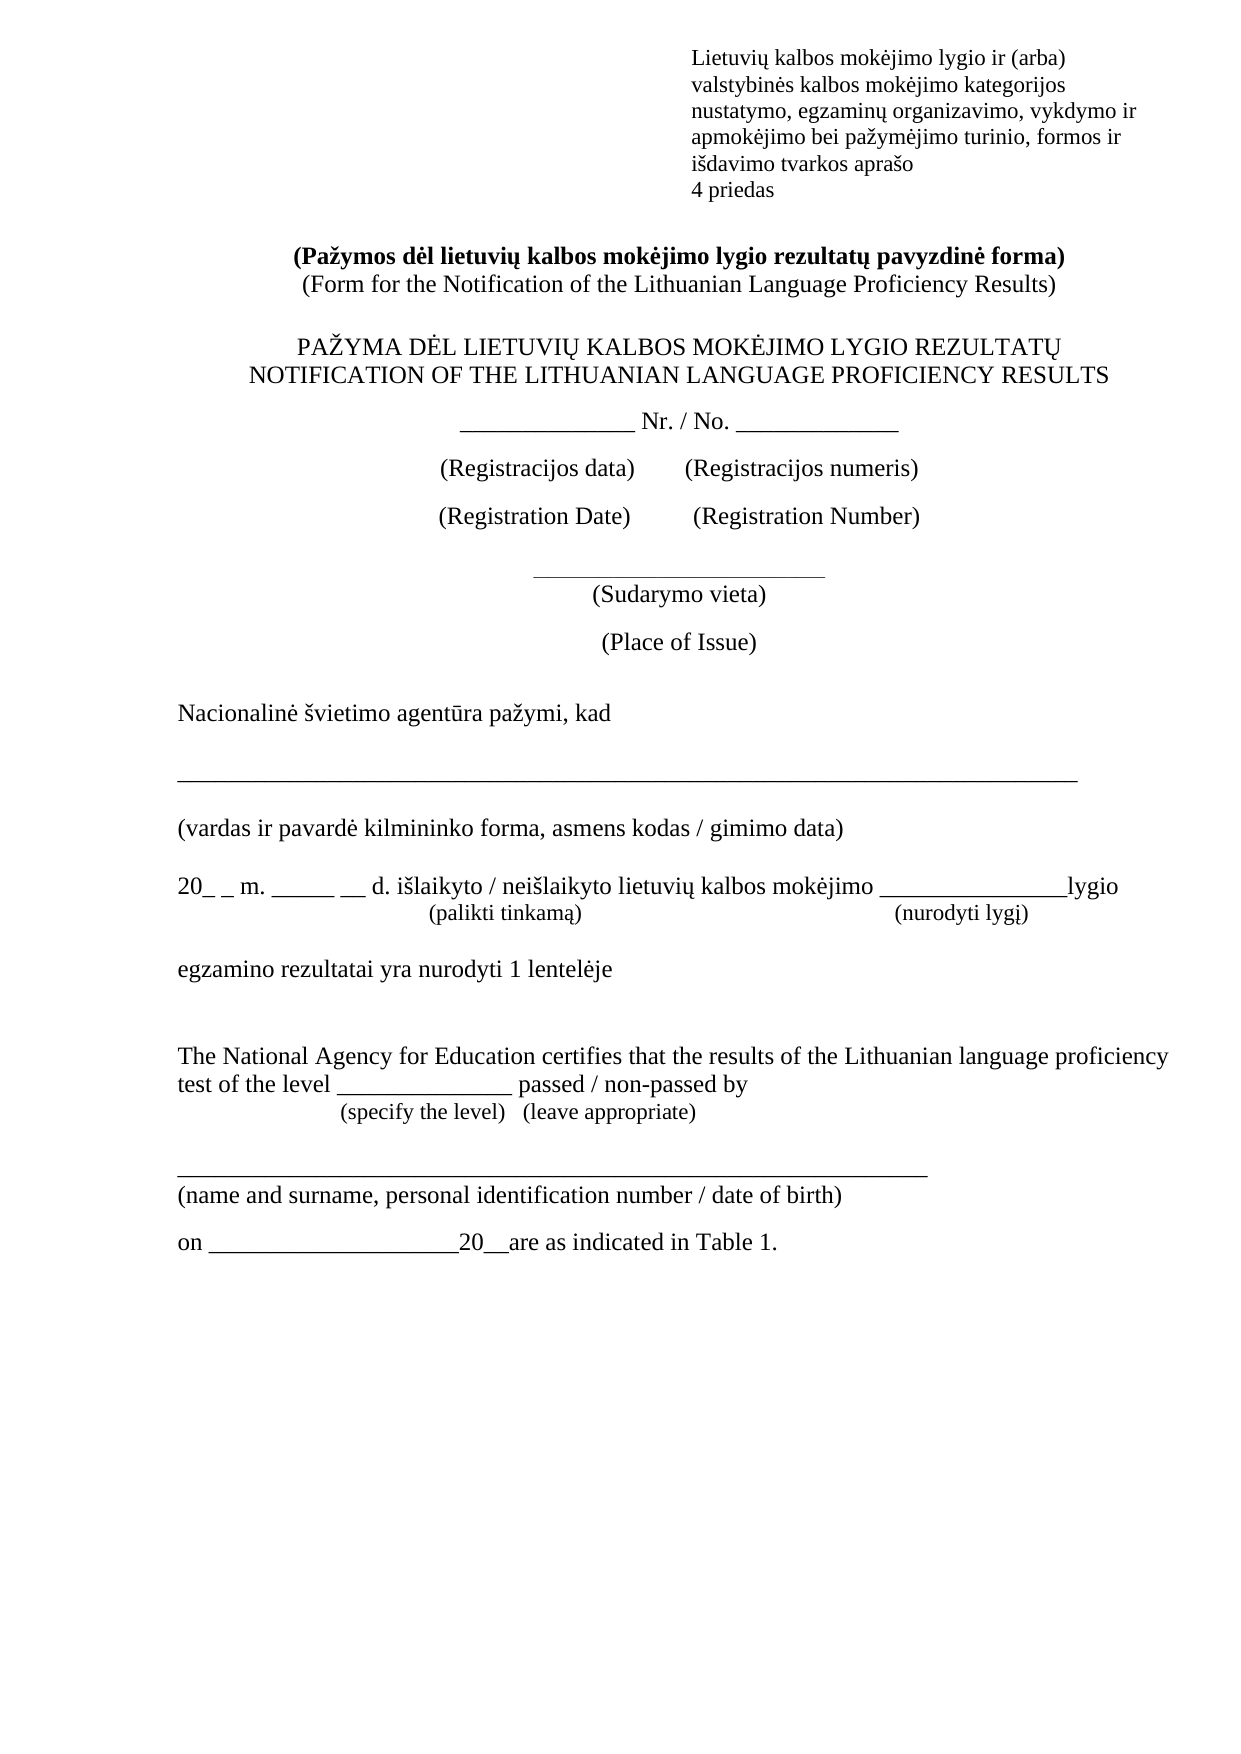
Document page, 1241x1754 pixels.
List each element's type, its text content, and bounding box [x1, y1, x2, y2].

subtitle NOTIFICATION OF THE LITHUANIAN LANGUAGE PROFICIENCY RESULTS [177, 361, 1181, 389]
subtitle apmokėjimo bei pažymėjimo turinio, formos ir [177, 123, 1181, 150]
text egzamino rezultatai yra nurodyti 1 lentelėje [177, 954, 1181, 983]
text ____________________________________________________________ [177, 1151, 1181, 1180]
subtitle (Form for the Notification of the Lithuanian Language Proficiency Results) [177, 269, 1181, 298]
text 20_ _ m. _____ __ d. išlaikyto / neišlaikyto lietuvių kalbos mokėjimo _______________lygio [177, 871, 1181, 899]
text (Registration Date) (Registration Number) [177, 501, 1181, 530]
text Nacionalinė švietimo agentūra pažymi, kad [177, 698, 1181, 727]
text (Place of Issue) [177, 627, 1181, 656]
subtitle valstybinės kalbos mokėjimo kategorijos [177, 71, 1181, 97]
text (vardas ir pavardė kilmininko forma, asmens kodas / gimimo data) [177, 813, 1181, 842]
text The National Agency for Education certifies that the results of the Lithuanian language proficiency test of the level ______________ passed / non-passed by [177, 1041, 1181, 1098]
subtitle išdavimo tvarkos aprašo [177, 150, 1181, 176]
subtitle PAŽYMA DĖL LIETUVIŲ KALBOS MOKĖJIMO LYGIO REZULTATŲ [177, 332, 1181, 361]
text (name and surname, personal identification number / date of birth) [177, 1180, 1181, 1208]
text on ____________________20__are as indicated in Table 1. [177, 1227, 1181, 1256]
subtitle (Pažymos dėl lietuvių kalbos mokėjimo lygio rezultatų pavyzdinė forma) [177, 241, 1181, 269]
text ________________________________________________________________________ [177, 756, 1181, 784]
subtitle nustatymo, egzaminų organizavimo, vykdymo ir [177, 97, 1181, 123]
text (Registracijos data) (Registracijos numeris) [177, 453, 1181, 482]
text ______________ Nr. / No. _____________ [177, 406, 1181, 435]
subtitle 4 priedas [177, 176, 1181, 202]
text (Sudarymo vieta) [177, 579, 1181, 608]
text (specify the level) (leave appropriate) [177, 1098, 1181, 1125]
text (palikti tinkamą) (nurodyti lygį) [312, 899, 1181, 926]
subtitle Lietuvių kalbos mokėjimo lygio ir (arba) [177, 44, 1181, 71]
text ________________________________________ [177, 562, 1181, 579]
